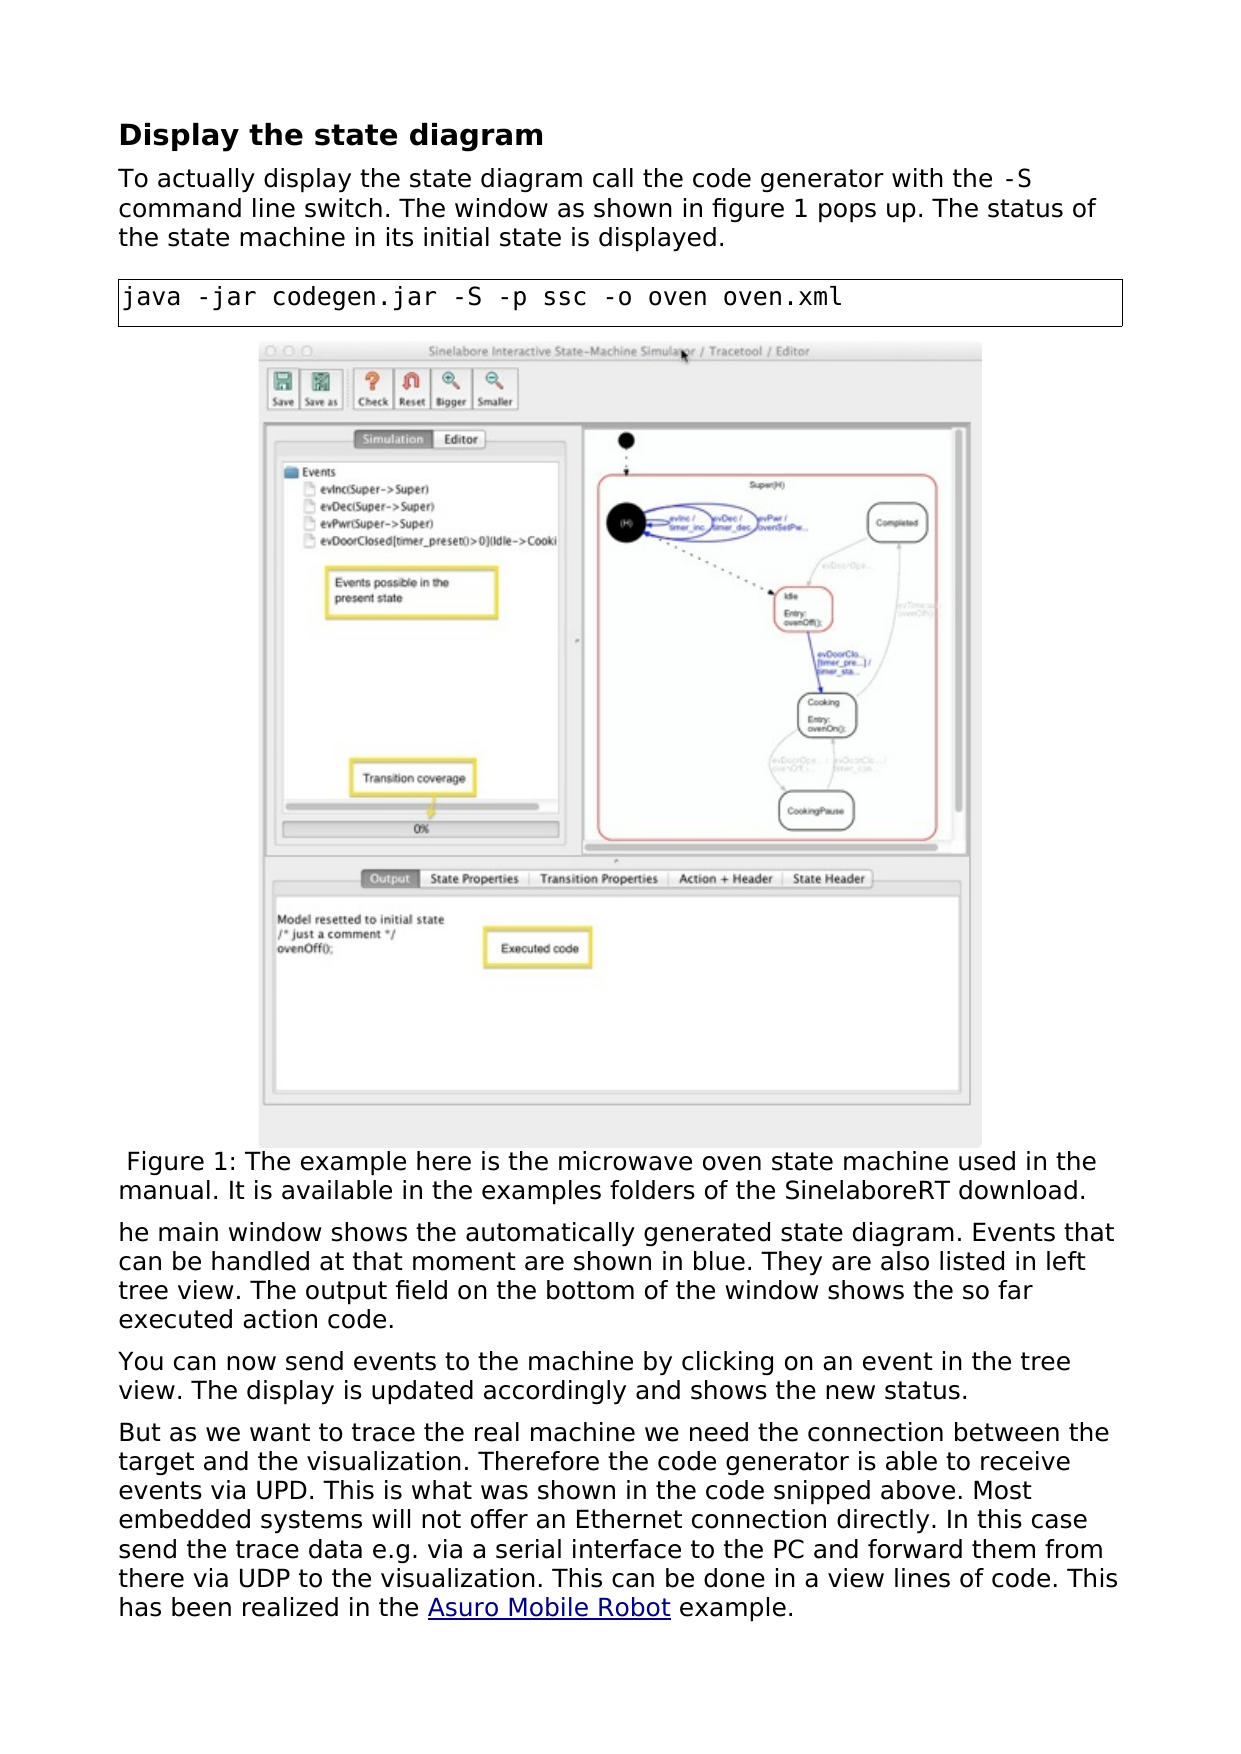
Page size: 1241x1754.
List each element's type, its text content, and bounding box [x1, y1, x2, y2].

text To actually display the state diagram call the code generator with the -S command line switch. The window as shown in figure 1 pops up. The status of the state machine in its initial state is displayed. [118, 164, 1122, 252]
subtitle Display the state diagram [118, 118, 1122, 152]
picture [258, 341, 982, 1148]
text But as we want to trace the real machine we need the connection between the target and the visualization. Therefore the code generator is able to receive events via UPD. This is what was shown in the code snipped above. Most embedded systems will not offer an Ethernet connection directly. In this case send the trace data e.g. via a serial interface to the PC and forward them from there via UDP to the visualization. This can be done in a view lines of code. This has been realized in the Asuro Mobile Robot example. [118, 1418, 1122, 1622]
text You can now send events to the machine by clicking on an event in the tree view. The display is updated accordingly and shows the new status. [118, 1347, 1122, 1406]
table_header java -jar codegen.jar -S -p ssc -o oven oven.xml [119, 280, 1122, 326]
text Figure 1: The example here is the microwave oven state machine used in the manual. It is available in the examples folders of the SinelaboreRT download. [118, 341, 1122, 1206]
text he main window shows the automatically generated state diagram. Events that can be handled at that moment are shown in blue. They are also listed in left tree view. The output field on the bottom of the window shows the so far executed action code. [118, 1218, 1122, 1335]
